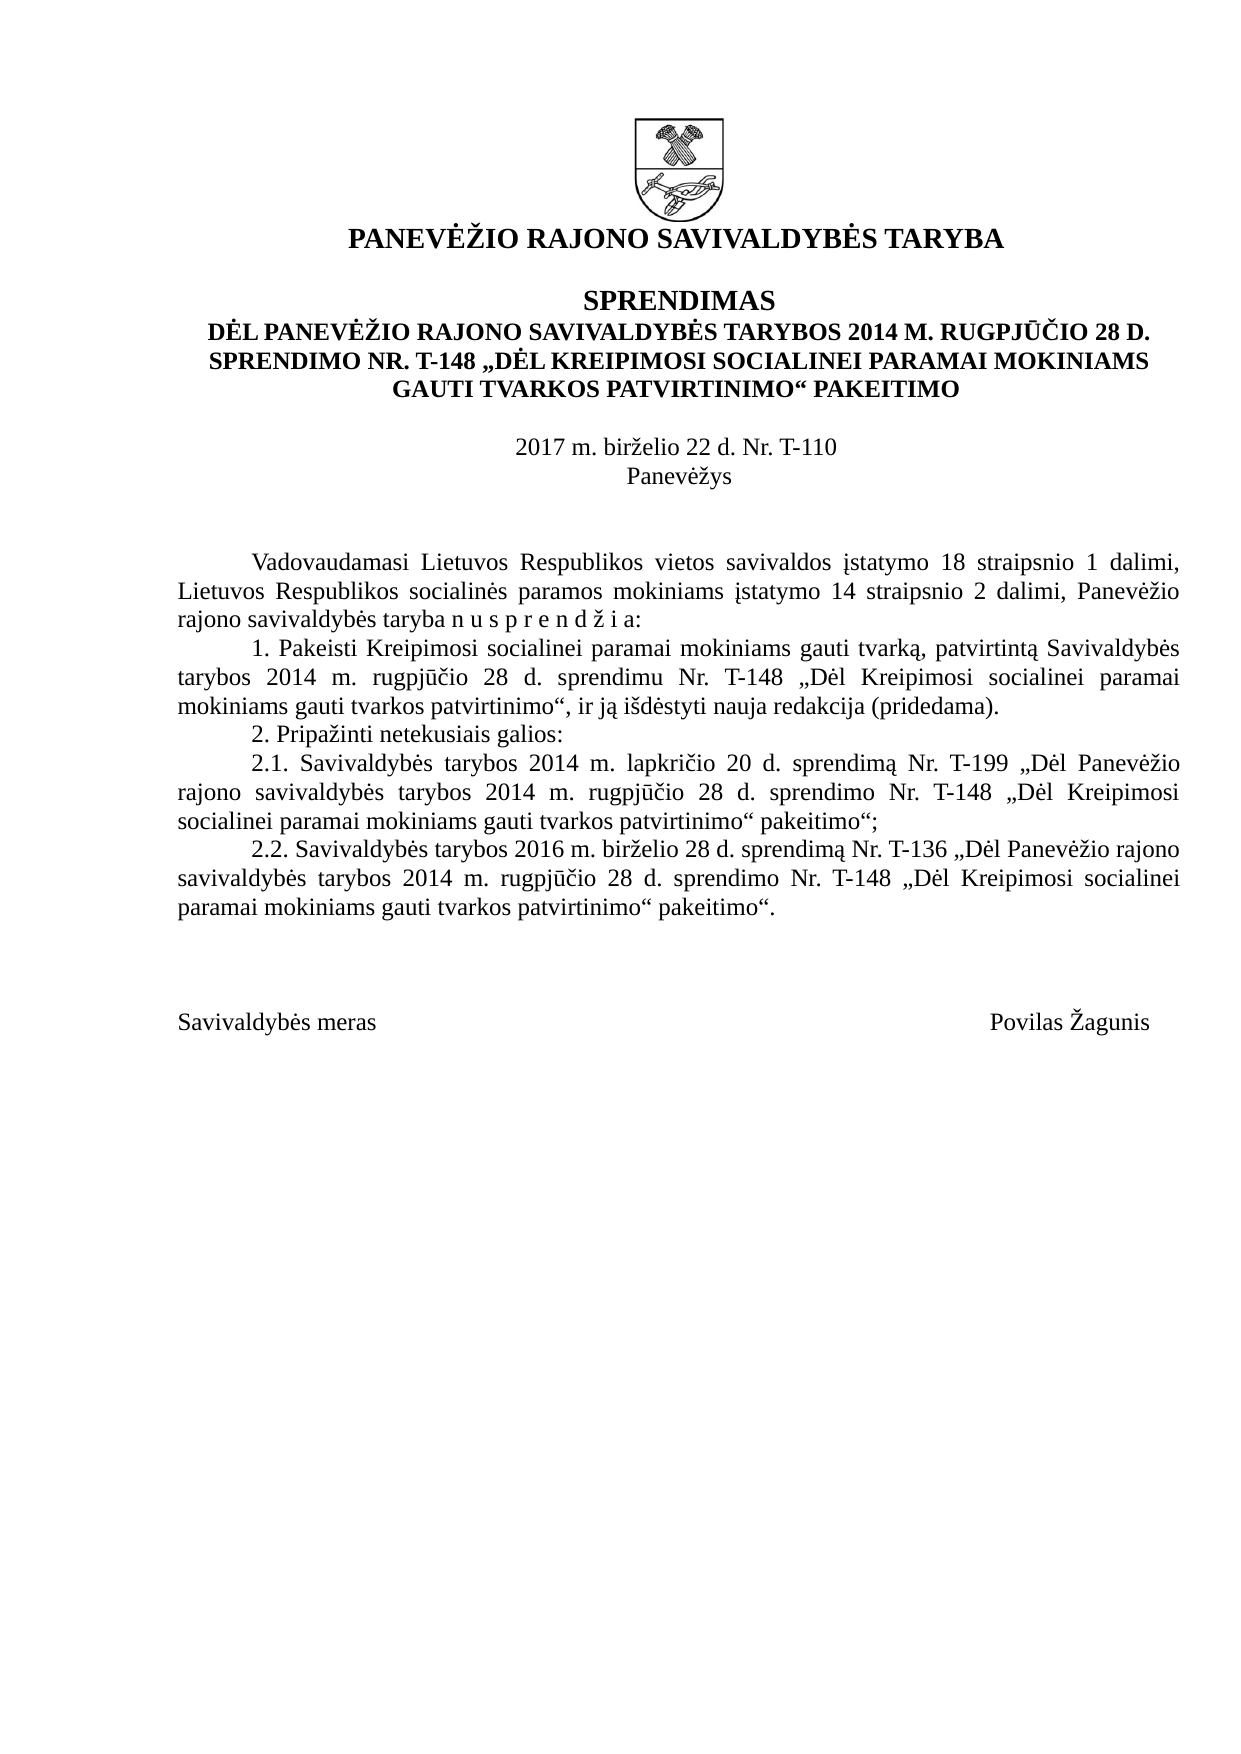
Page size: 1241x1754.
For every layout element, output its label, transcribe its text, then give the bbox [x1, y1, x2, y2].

text Panevėžys [177, 461, 1181, 489]
text 2. Pripažinti netekusiais galios: [177, 719, 1181, 748]
text 1. Pakeisti Kreipimosi socialinei paramai mokiniams gauti tvarką, patvirtintą Savivaldybės tarybos 2014 m. rugpjūčio 28 d. sprendimu Nr. T-148 „Dėl Kreipimosi socialinei paramai mokiniams gauti tvarkos patvirtinimo“, ir ją išdėstyti nauja redakcija (pridedama). [177, 633, 1181, 719]
text Savivaldybės meras Povilas Žagunis [177, 1007, 1181, 1036]
text PANEVĖŽIO RAJONO SAVIVALDYBĖS TARYBA [177, 221, 1181, 255]
text Vadovaudamasi Lietuvos Respublikos vietos savivaldos įstatymo 18 straipsnio 1 dalimi, Lietuvos Respublikos socialinės paramos mokiniams įstatymo 14 straipsnio 2 dalimi, Panevėžio rajono savivaldybės taryba n u s p r e n d ž i a: [177, 547, 1181, 633]
text DĖL panevėžio rajono savivaldybės tarybos 2014 m. RUGPJŪČIO 28 d. SPRENDIMO nr. T-148 „DĖL KREIPIMOSI SOCIALINEI PARAMAI MOKINIAMS GAUTI TVARKOS PATVIRTINIMO“ PAKEITIMO [177, 317, 1181, 403]
text 2.1. Savivaldybės tarybos 2014 m. lapkričio 20 d. sprendimą Nr. T-199 „Dėl Panevėžio rajono savivaldybės tarybos 2014 m. rugpjūčio 28 d. sprendimo Nr. T-148 „Dėl Kreipimosi socialinei paramai mokiniams gauti tvarkos patvirtinimo“ pakeitimo“; [177, 748, 1181, 834]
text 2017 m. birželio 22 d. Nr. T-110 [177, 432, 1181, 461]
text SPRENDIMAS [177, 283, 1181, 317]
text 2.2. Savivaldybės tarybos 2016 m. birželio 28 d. sprendimą Nr. T-136 „Dėl Panevėžio rajono savivaldybės tarybos 2014 m. rugpjūčio 28 d. sprendimo Nr. T-148 „Dėl Kreipimosi socialinei paramai mokiniams gauti tvarkos patvirtinimo“ pakeitimo“. [177, 834, 1181, 921]
